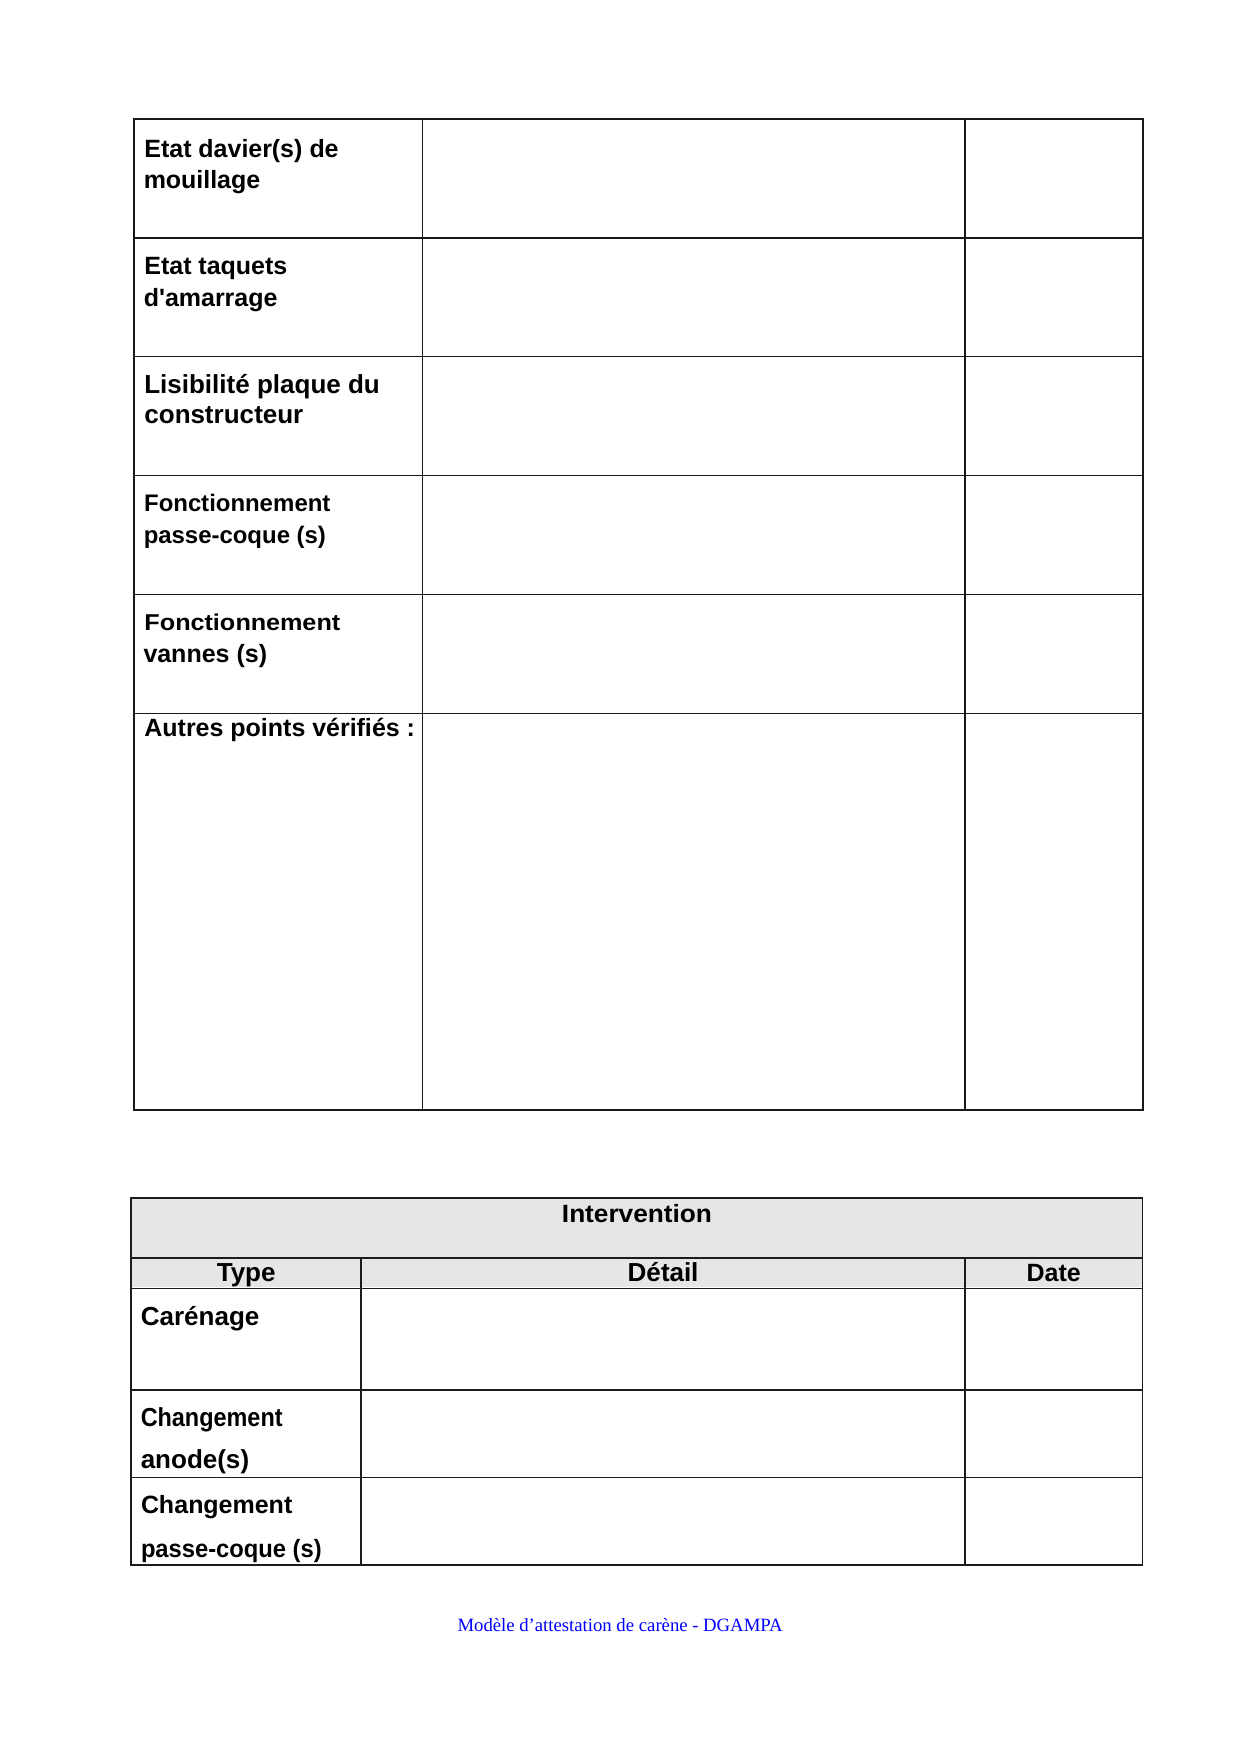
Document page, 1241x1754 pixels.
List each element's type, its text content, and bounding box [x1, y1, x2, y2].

table_cell [362, 1478, 964, 1564]
table_cell [966, 239, 1142, 356]
table_cell Lisibilité plaque du constructeur [135, 357, 422, 475]
table_cell [966, 714, 1142, 1109]
table_cell [423, 476, 964, 593]
table_cell Etat taquets d'amarrage [135, 239, 422, 356]
table_cell [423, 595, 964, 712]
table_cell [966, 1391, 1142, 1476]
table_cell [362, 1289, 964, 1389]
table_cell [423, 357, 964, 475]
table_cell Fonctionnement vannes (s) [135, 595, 422, 712]
table_cell [966, 476, 1142, 593]
table_cell [423, 120, 964, 237]
table_cell [966, 357, 1142, 475]
table_cell [966, 1289, 1142, 1389]
table_cell [362, 1391, 964, 1476]
table_cell Changement anode(s) [132, 1391, 360, 1476]
table_cell Etat davier(s) de mouillage [135, 120, 422, 237]
table_cell Carénage [132, 1289, 360, 1389]
table_cell [423, 714, 964, 1109]
table_cell [966, 120, 1142, 237]
table_cell Autres points vérifiés : [135, 714, 422, 1109]
table_cell [423, 239, 964, 356]
table_cell [966, 1478, 1142, 1564]
table_cell Changement passe-coque (s) [132, 1478, 360, 1564]
table_cell Fonctionnement passe-coque (s) [135, 476, 422, 593]
table_cell [966, 595, 1142, 712]
